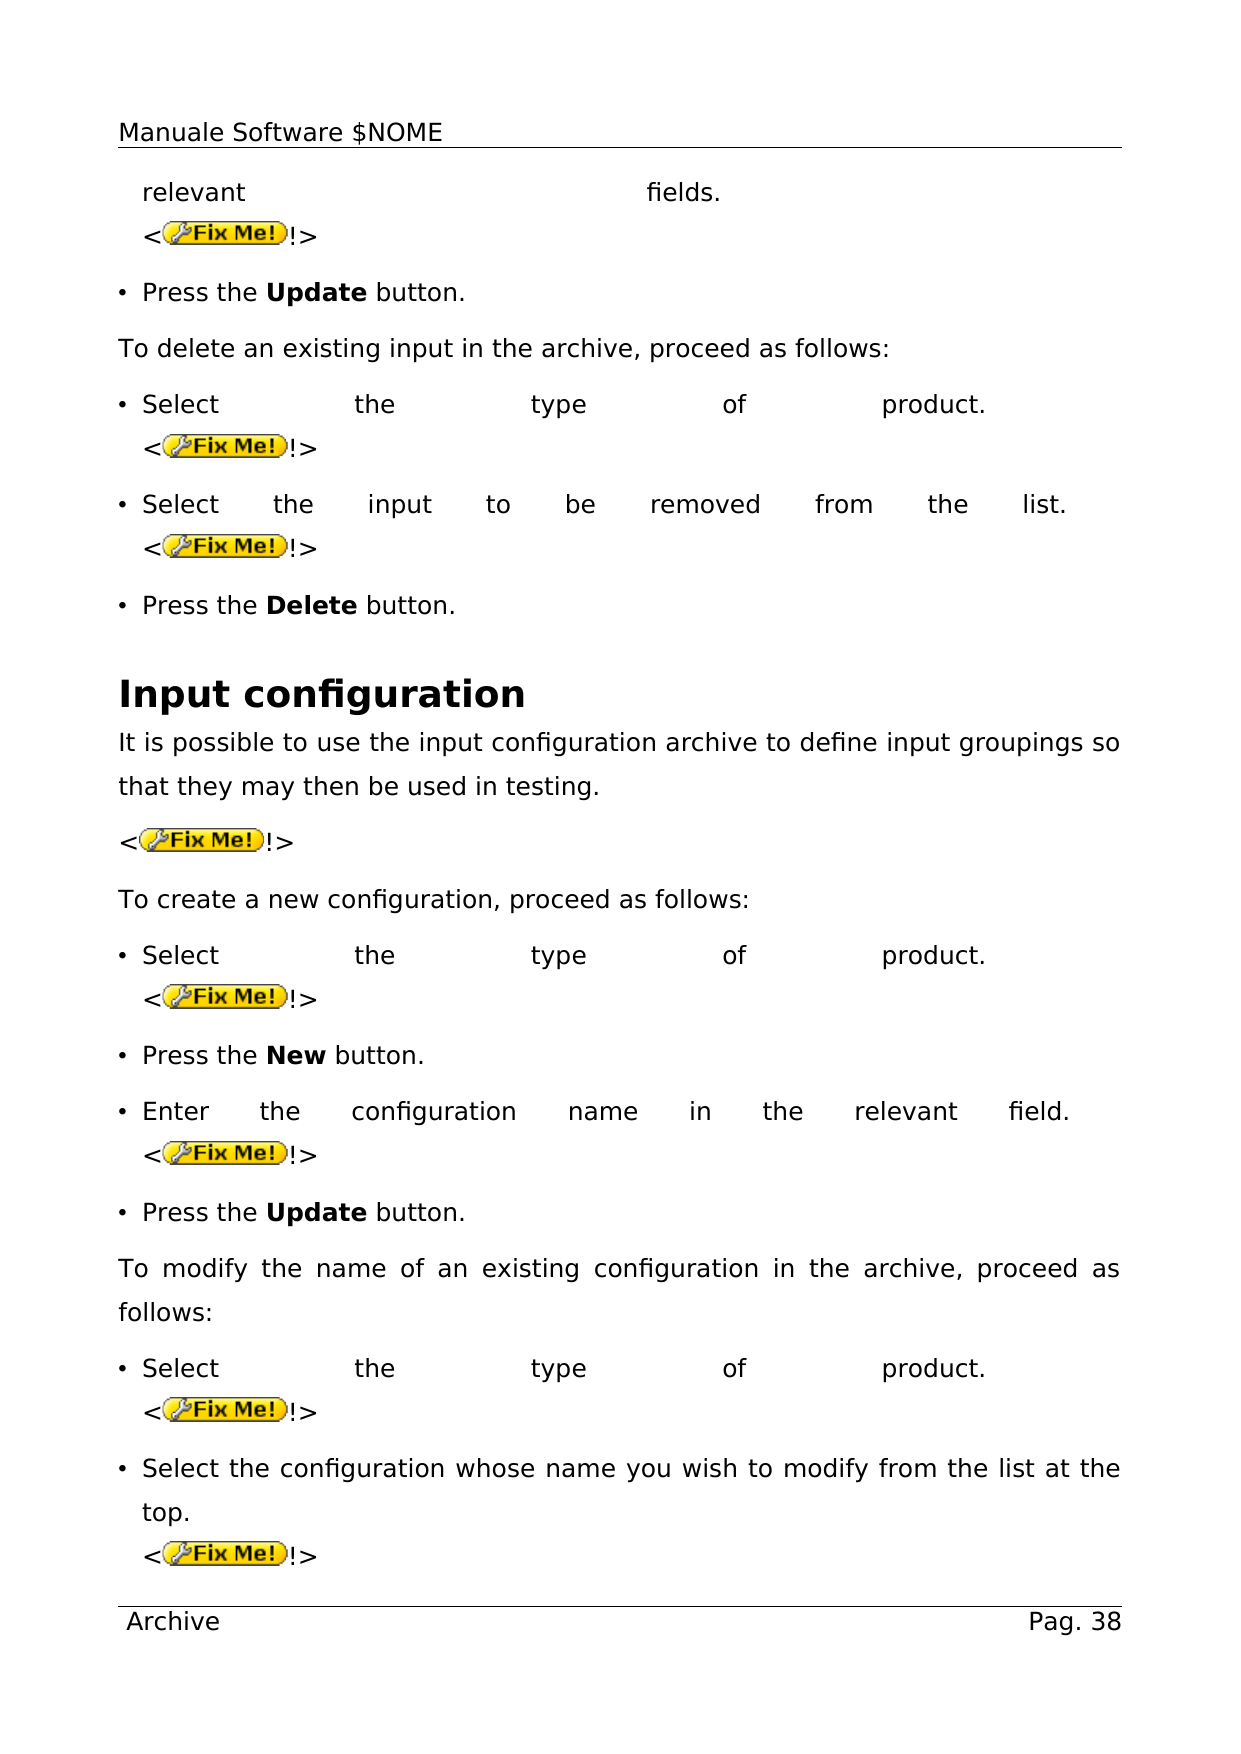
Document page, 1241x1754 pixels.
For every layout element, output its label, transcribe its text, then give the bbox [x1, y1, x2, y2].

picture [162, 984, 288, 1009]
list Select the type of product. <!> [118, 941, 1122, 1014]
picture [162, 221, 288, 245]
text To delete an existing input in the archive, proceed as follows: [118, 334, 1122, 363]
list Press the New button. [118, 1041, 1122, 1070]
text <!> [118, 828, 1122, 858]
picture [162, 434, 288, 458]
list Select the type of product. <!> [118, 1354, 1122, 1427]
picture [139, 828, 264, 852]
picture [162, 1541, 288, 1566]
picture [162, 534, 288, 558]
list Select the input to be removed from the list. <!> [118, 491, 1122, 564]
list Press the Delete button. [118, 591, 1122, 620]
list Press the Update button. [118, 1198, 1122, 1227]
picture [162, 1141, 288, 1165]
text To create a new configuration, proceed as follows: [118, 885, 1122, 914]
subtitle Input configuration [118, 672, 1122, 716]
text To modify the name of an existing configuration in the archive, proceed as follows: [118, 1254, 1122, 1327]
picture [162, 1397, 288, 1422]
list relevant fields. <!> [118, 178, 1122, 251]
list Press the Update button. [118, 278, 1122, 307]
list Select the type of product. <!> [118, 391, 1122, 464]
list Enter the configuration name in the relevant field. <!> [118, 1097, 1122, 1171]
text It is possible to use the input configuration archive to define input groupings so that they may then be used in testing. [118, 728, 1122, 801]
list Select the configuration whose name you wish to modify from the list at the top. <!> [118, 1454, 1122, 1571]
